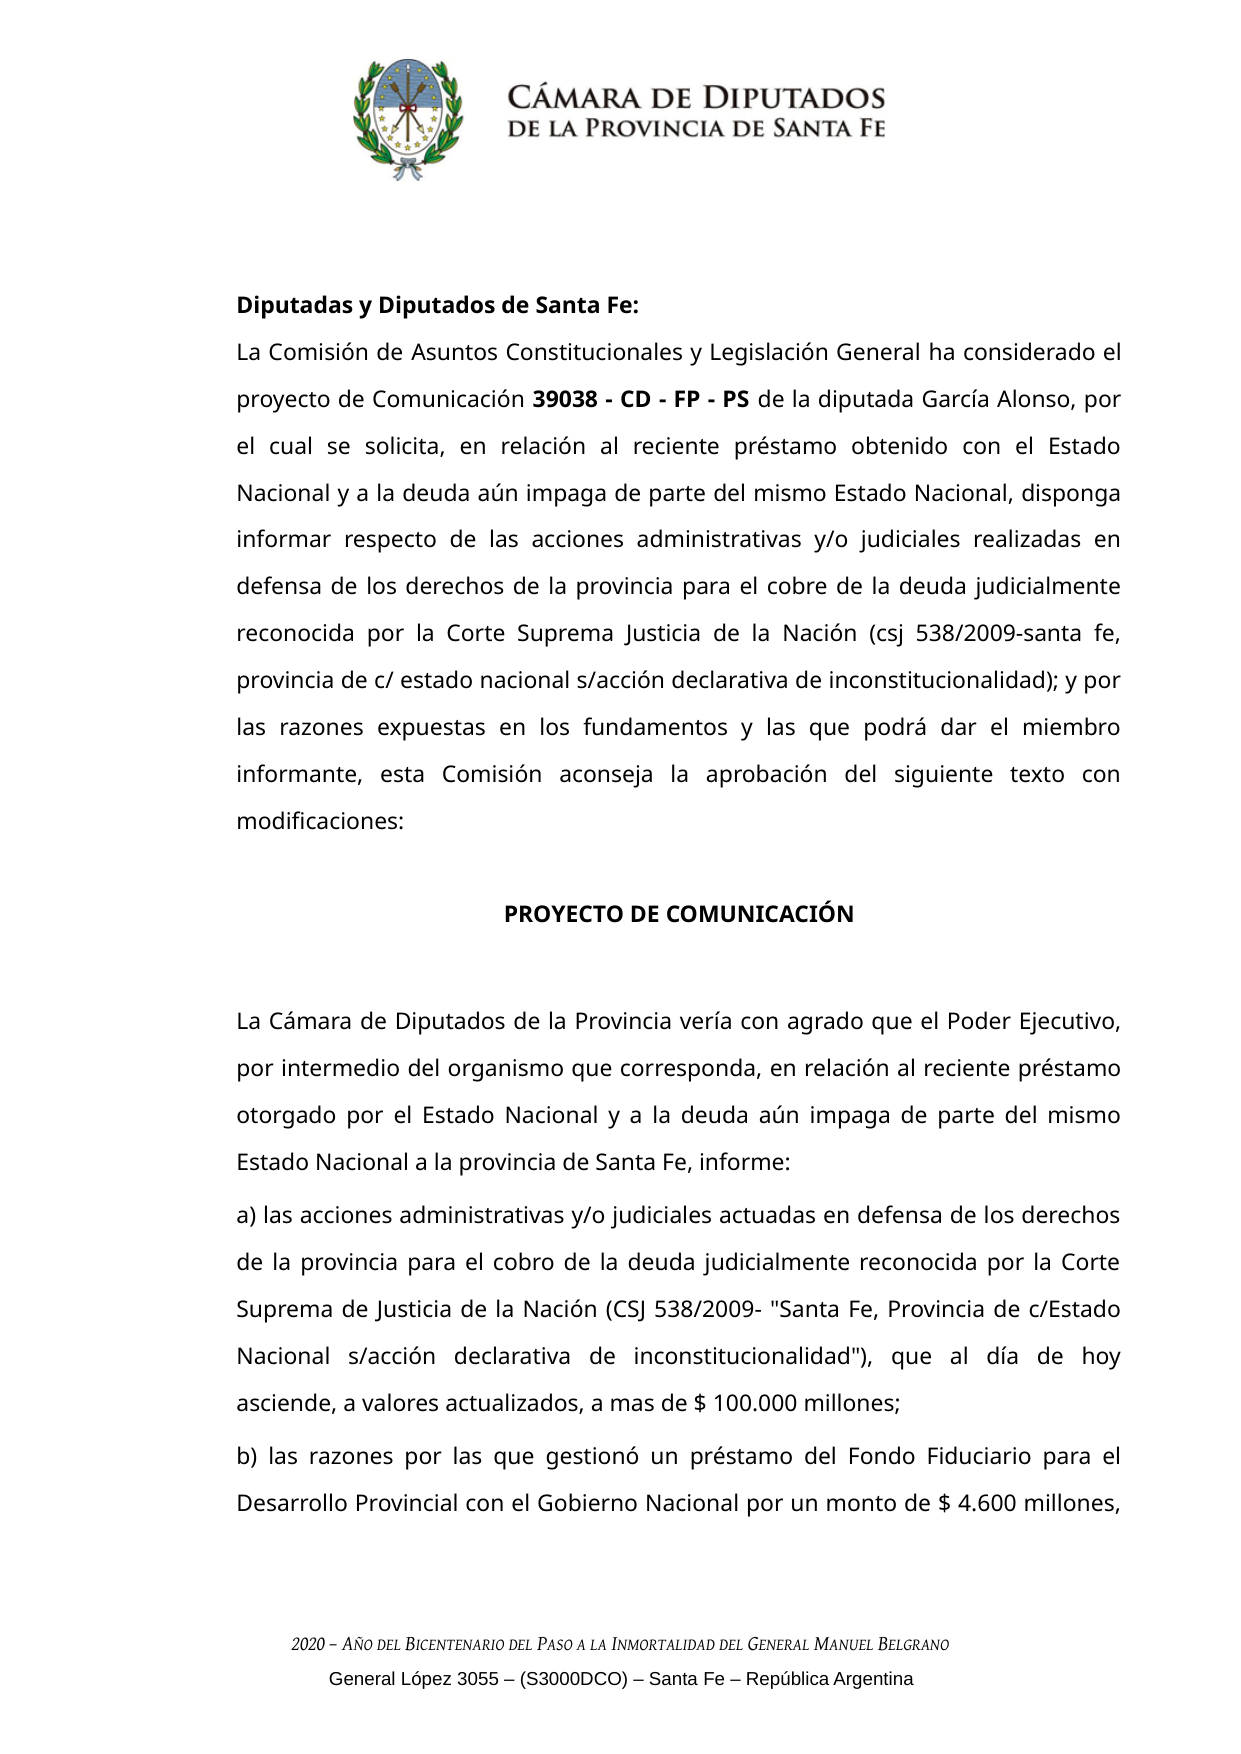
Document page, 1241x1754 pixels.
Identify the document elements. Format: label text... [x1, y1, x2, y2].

text La Cámara de Diputados de la Provincia vería con agrado que el Poder Ejecutivo, por intermedio del organismo que corresponda, en relación al reciente préstamo otorgado por el Estado Nacional y a la deuda aún impaga de parte del mismo Estado Nacional a la provincia de Santa Fe, informe: [236, 1005, 1122, 1177]
text Diputadas y Diputados de Santa Fe: [236, 289, 1122, 320]
text PROYECTO DE COMUNICACIÓN [236, 898, 1122, 930]
text b) las razones por las que gestionó un préstamo del Fondo Fiduciario para el Desarrollo Provincial con el Gobierno Nacional por un monto de $ 4.600 millones, [236, 1440, 1122, 1518]
text La Comisión de Asuntos Constitucionales y Legislación General ha considerado el proyecto de Comunicación 39038 - CD - FP - PS de la diputada García Alonso, por el cual se solicita, en relación al reciente préstamo obtenido con el Estado Nacional y a la deuda aún impaga de parte del mismo Estado Nacional, disponga informar respecto de las acciones administrativas y/o judiciales realizadas en defensa de los derechos de la provincia para el cobre de la deuda judicialmente reconocida por la Corte Suprema Justicia de la Nación (csj 538/2009-santa fe, provincia de c/ estado nacional s/acción declarativa de inconstitucionalidad); y por las razones expuestas en los fundamentos y las que podrá dar el miembro informante, esta Comisión aconseja la aprobación del siguiente texto con modificaciones: [236, 336, 1122, 836]
text a) las acciones administrativas y/o judiciales actuadas en defensa de los derechos de la provincia para el cobro de la deuda judicialmente reconocida por la Corte Suprema de Justicia de la Nación (CSJ 538/2009- "Santa Fe, Provincia de c/Estado Nacional s/acción declarativa de inconstitucionalidad"), que al día de hoy asciende, a valores actualizados, a mas de $ 100.000 millones; [236, 1199, 1122, 1418]
